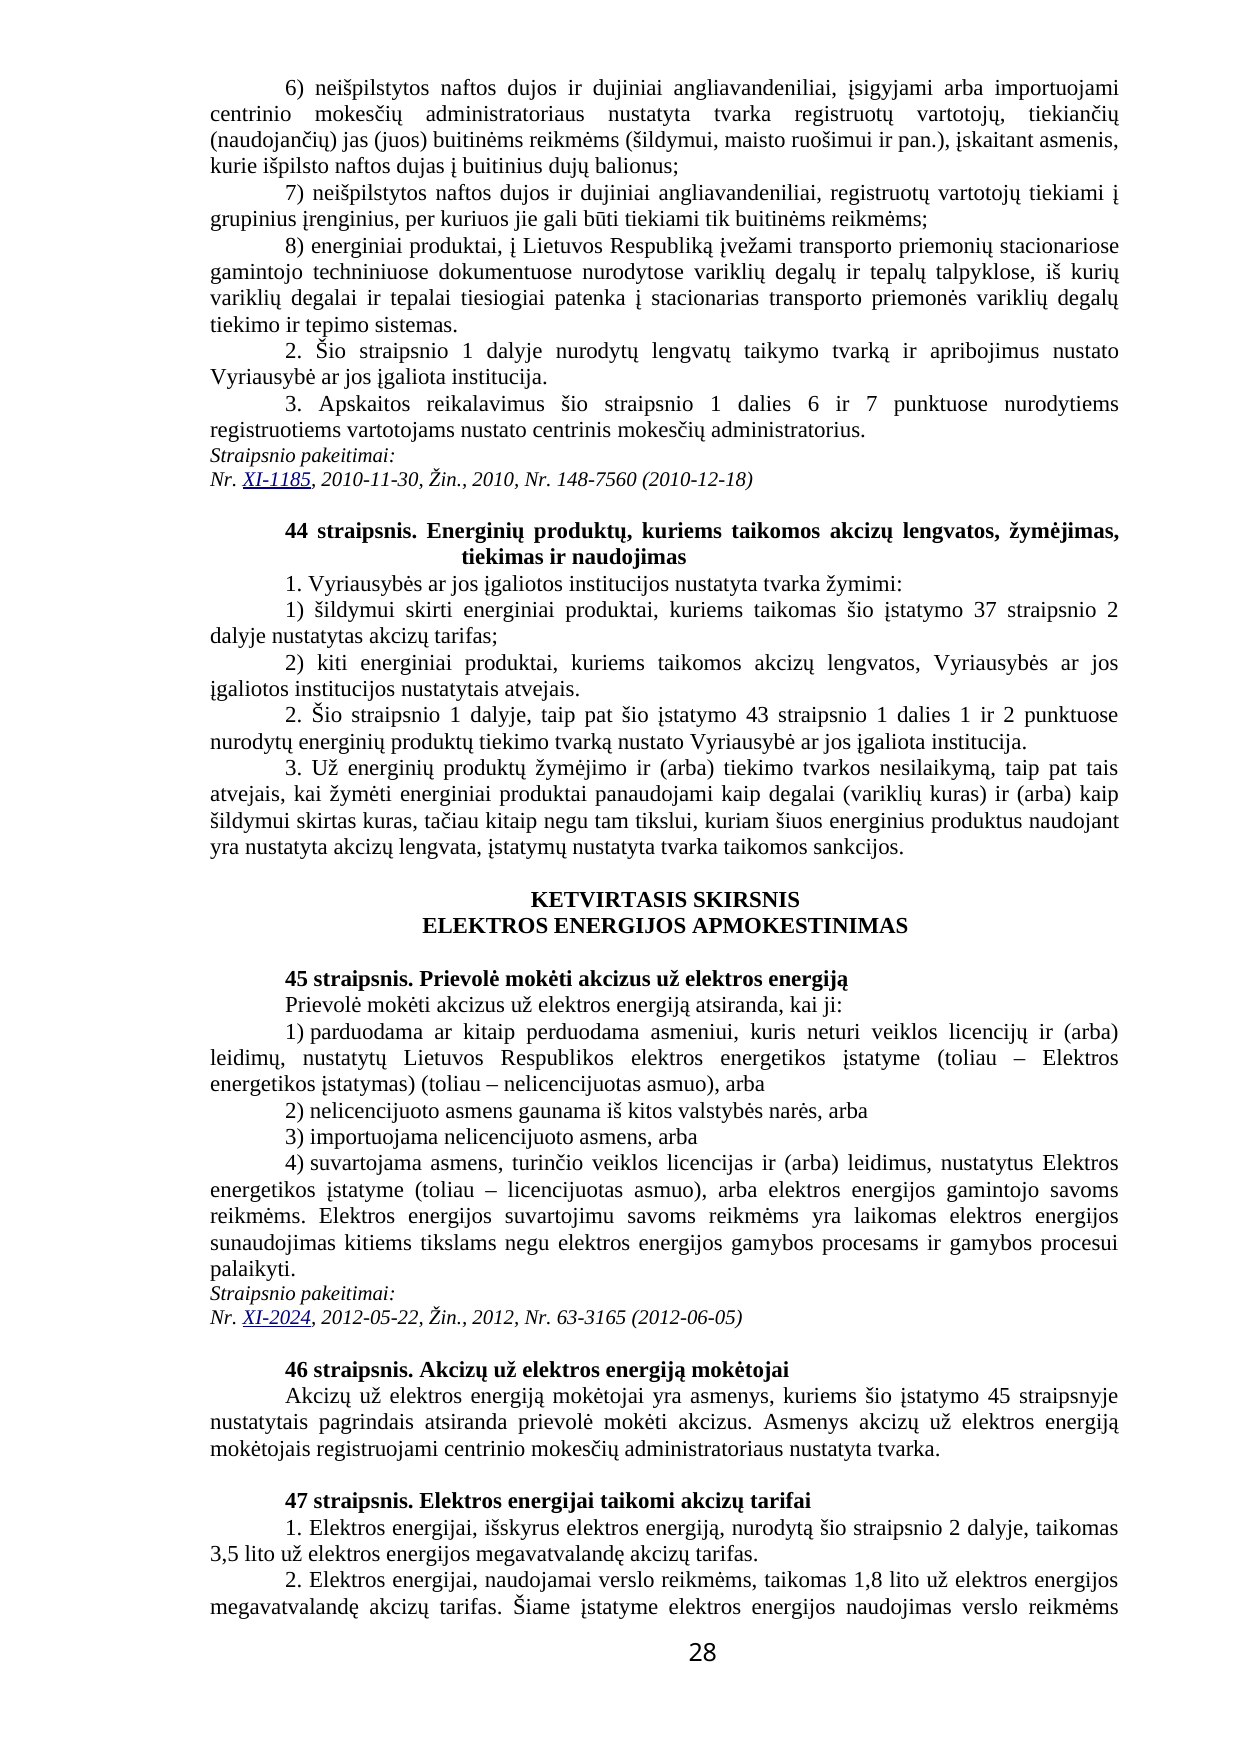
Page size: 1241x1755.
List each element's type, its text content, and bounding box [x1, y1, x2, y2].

text 3) importuojama nelicencijuoto asmens, arba [210, 1123, 1120, 1149]
text 46 straipsnis. Akcizų už elektros energiją mokėtojai [210, 1356, 1120, 1382]
text Nr. XI-2024, 2012-05-22, Žin., 2012, Nr. 63-3165 (2012-06-05) [210, 1305, 1120, 1329]
text 2. Elektros energijai, naudojamai verslo reikmėms, taikomas 1,8 lito už elektros energijos megavatvalandę akcizų tarifas. Šiame įstatyme elektros energijos naudojimas verslo reikmėms [210, 1567, 1120, 1619]
text 47 straipsnis. Elektros energijai taikomi akcizų tarifai [210, 1487, 1120, 1514]
text 1. Elektros energijai, išskyrus elektros energiją, nurodytą šio straipsnio 2 dalyje, taikomas 3,5 lito už elektros energijos megavatvalandę akcizų tarifas. [210, 1514, 1120, 1567]
text 44 straipsnis. Energinių produktų, kuriems taikomos akcizų lengvatos, žymėjimas, tiekimas ir naudojimas [285, 517, 1120, 570]
subtitle ELEKTROS ENERGIJOS APMOKESTINIMAS [210, 912, 1120, 939]
text Prievolė mokėti akcizus už elektros energiją atsiranda, kai ji: [210, 991, 1120, 1018]
text 3. Apskaitos reikalavimus šio straipsnio 1 dalies 6 ir 7 punktuose nurodytiems registruotiems vartotojams nustato centrinis mokesčių administratorius. [210, 390, 1120, 442]
text 1) parduodama ar kitaip perduodama asmeniui, kuris neturi veiklos licencijų ir (arba) leidimų, nustatytų Lietuvos Respublikos elektros energetikos įstatyme (toliau – Elektros energetikos įstatymas) (toliau – nelicencijuotas asmuo), arba [210, 1018, 1120, 1097]
text 2) kiti energiniai produktai, kuriems taikomos akcizų lengvatos, Vyriausybės ar jos įgaliotos institucijos nustatytais atvejais. [210, 649, 1120, 701]
text 7) neišpilstytos naftos dujos ir dujiniai angliavandeniliai, registruotų vartotojų tiekiami į grupinius įrenginius, per kuriuos jie gali būti tiekiami tik buitinėms reikmėms; [210, 179, 1120, 232]
text 45 straipsnis. Prievolė mokėti akcizus už elektros energiją [210, 965, 1120, 991]
text 8) energiniai produktai, į Lietuvos Respubliką įvežami transporto priemonių stacionariose gamintojo techniniuose dokumentuose nurodytose variklių degalų ir tepalų talpyklose, iš kurių variklių degalai ir tepalai tiesiogiai patenka į stacionarias transporto priemonės variklių degalų tiekimo ir tepimo sistemas. [210, 232, 1120, 337]
text Straipsnio pakeitimai: [210, 1281, 1120, 1305]
text 4) suvartojama asmens, turinčio veiklos licencijas ir (arba) leidimus, nustatytus Elektros energetikos įstatyme (toliau – licencijuotas asmuo), arba elektros energijos gamintojo savoms reikmėms. Elektros energijos suvartojimu savoms reikmėms yra laikomas elektros energijos sunaudojimas kitiems tikslams negu elektros energijos gamybos procesams ir gamybos procesui palaikyti. [210, 1149, 1120, 1281]
text 1. Vyriausybės ar jos įgaliotos institucijos nustatyta tvarka žymimi: [210, 570, 1120, 596]
text Straipsnio pakeitimai: [210, 442, 1120, 467]
text 2. Šio straipsnio 1 dalyje nurodytų lengvatų taikymo tvarką ir apribojimus nustato Vyriausybė ar jos įgaliota institucija. [210, 337, 1120, 390]
text 3. Už energinių produktų žymėjimo ir (arba) tiekimo tvarkos nesilaikymą, taip pat tais atvejais, kai žymėti energiniai produktai panaudojami kaip degalai (variklių kuras) ir (arba) kaip šildymui skirtas kuras, tačiau kitaip negu tam tikslui, kuriam šiuos energinius produktus naudojant yra nustatyta akcizų lengvata, įstatymų nustatyta tvarka taikomos sankcijos. [210, 754, 1120, 859]
text 6) neišpilstytos naftos dujos ir dujiniai angliavandeniliai, įsigyjami arba importuojami centrinio mokesčių administratoriaus nustatyta tvarka registruotų vartotojų, tiekiančių (naudojančių) jas (juos) buitinėms reikmėms (šildymui, maisto ruošimui ir pan.), įskaitant asmenis, kurie išpilsto naftos dujas į buitinius dujų balionus; [210, 73, 1120, 179]
text 2. Šio straipsnio 1 dalyje, taip pat šio įstatymo 43 straipsnio 1 dalies 1 ir 2 punktuose nurodytų energinių produktų tiekimo tvarką nustato Vyriausybė ar jos įgaliota institucija. [210, 701, 1120, 754]
text KETVIRTASIS SKIRSNIS [210, 886, 1120, 912]
text 2) nelicencijuoto asmens gaunama iš kitos valstybės narės, arba [210, 1097, 1120, 1123]
text Nr. XI-1185, 2010-11-30, Žin., 2010, Nr. 148-7560 (2010-12-18) [210, 467, 1120, 491]
text 1) šildymui skirti energiniai produktai, kuriems taikomas šio įstatymo 37 straipsnio 2 dalyje nustatytas akcizų tarifas; [210, 596, 1120, 649]
text Akcizų už elektros energiją mokėtojai yra asmenys, kuriems šio įstatymo 45 straipsnyje nustatytais pagrindais atsiranda prievolė mokėti akcizus. Asmenys akcizų už elektros energiją mokėtojais registruojami centrinio mokesčių administratoriaus nustatyta tvarka. [210, 1382, 1120, 1461]
